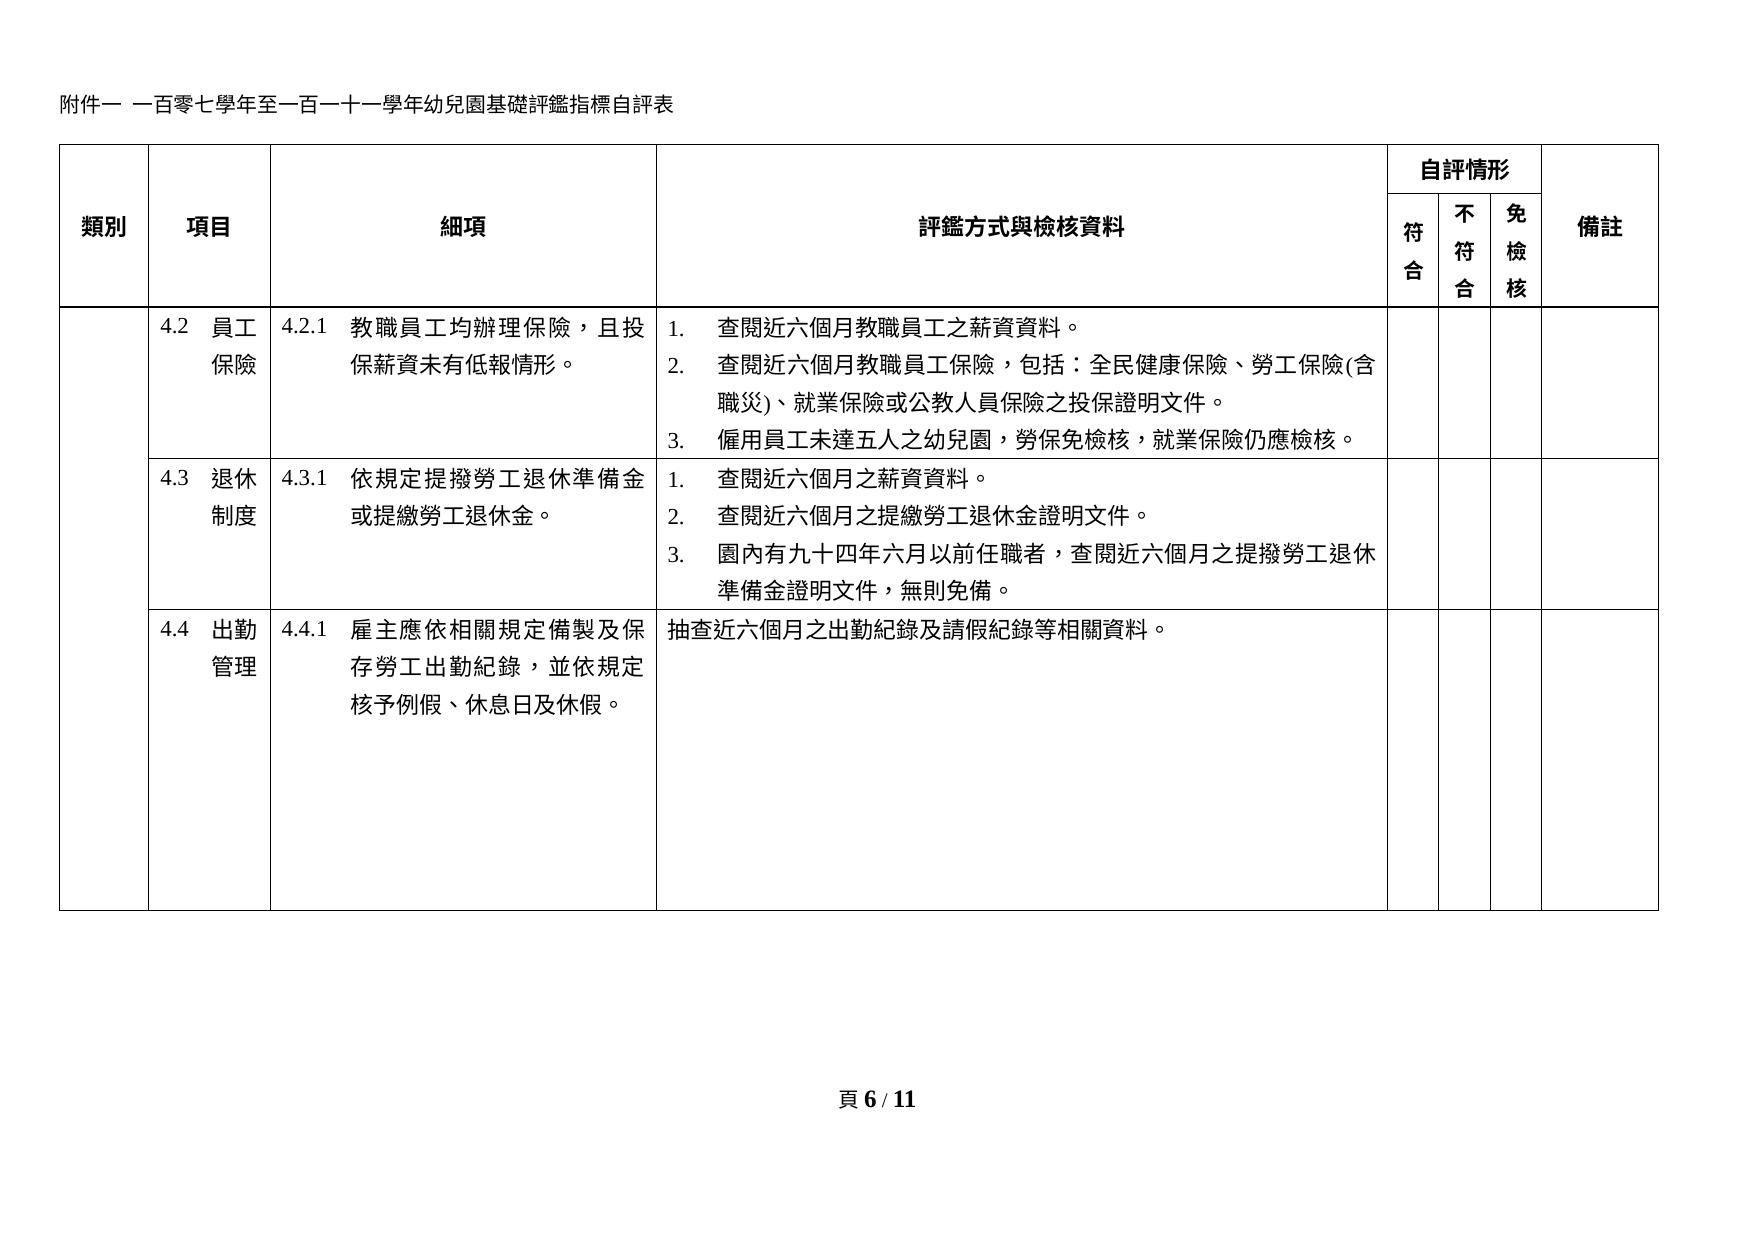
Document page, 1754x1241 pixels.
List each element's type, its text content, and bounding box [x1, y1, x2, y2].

table_cell 免檢核 [1491, 194, 1541, 306]
table_cell 不符合 [1439, 194, 1490, 306]
table_cell 4.2 [149, 308, 206, 457]
table_cell [60, 308, 148, 909]
table_cell [1388, 308, 1438, 457]
table_cell [1491, 459, 1541, 608]
table_cell [1439, 459, 1490, 608]
table_cell 員工保險 [206, 308, 270, 457]
table_cell 4.2.1 [271, 308, 339, 457]
table_cell 4.3 [149, 459, 206, 608]
table_cell 依規定提撥勞工退休準備金或提繳勞工退休金。 [339, 459, 656, 608]
table_cell [1542, 308, 1658, 457]
table_cell 退休制度 [206, 459, 270, 608]
table_cell [1439, 610, 1490, 909]
table_header 評鑑方式與檢核資料 [657, 145, 1387, 306]
table_cell 4.4.1 [271, 610, 339, 909]
table_cell 出勤管理 [206, 610, 270, 909]
table_cell [1542, 459, 1658, 608]
table_cell [1542, 610, 1658, 909]
table_cell 雇主應依相關規定備製及保存勞工出勤紀錄，並依規定核予例假、休息日及休假。 [339, 610, 656, 909]
table_cell [1388, 459, 1438, 608]
table_cell 4.3.1 [271, 459, 339, 608]
table_cell 抽查近六個月之出勤紀錄及請假紀錄等相關資料。 [657, 610, 1387, 909]
table_cell 查閱近六個月之薪資資料。 查閱近六個月之提繳勞工退休金證明文件。 園內有九十四年六月以前任職者，查閱近六個月之提撥勞工退休準備金證明文件，無則免備。 [657, 459, 1387, 608]
table_header 自評情形 [1388, 145, 1541, 193]
table_cell [1439, 308, 1490, 457]
table_header 項目 [149, 145, 270, 306]
table_header 備註 [1542, 145, 1658, 306]
table_cell 4.4 [149, 610, 206, 909]
table_cell [1491, 610, 1541, 909]
table_cell 查閱近六個月教職員工之薪資資料。 查閱近六個月教職員工保險，包括：全民健康保險、勞工保險(含職災)、就業保險或公教人員保險之投保證明文件。 僱用員工未達五人之幼兒園，勞保免檢核，就業保險仍應檢核。 [657, 308, 1387, 457]
table_cell [1491, 308, 1541, 457]
table_cell [1388, 610, 1438, 909]
table_header 細項 [271, 145, 656, 306]
table_cell 教職員工均辦理保險，且投保薪資未有低報情形。 [339, 308, 656, 457]
table_header 類別 [60, 145, 148, 306]
table_cell 符合 [1388, 194, 1438, 306]
